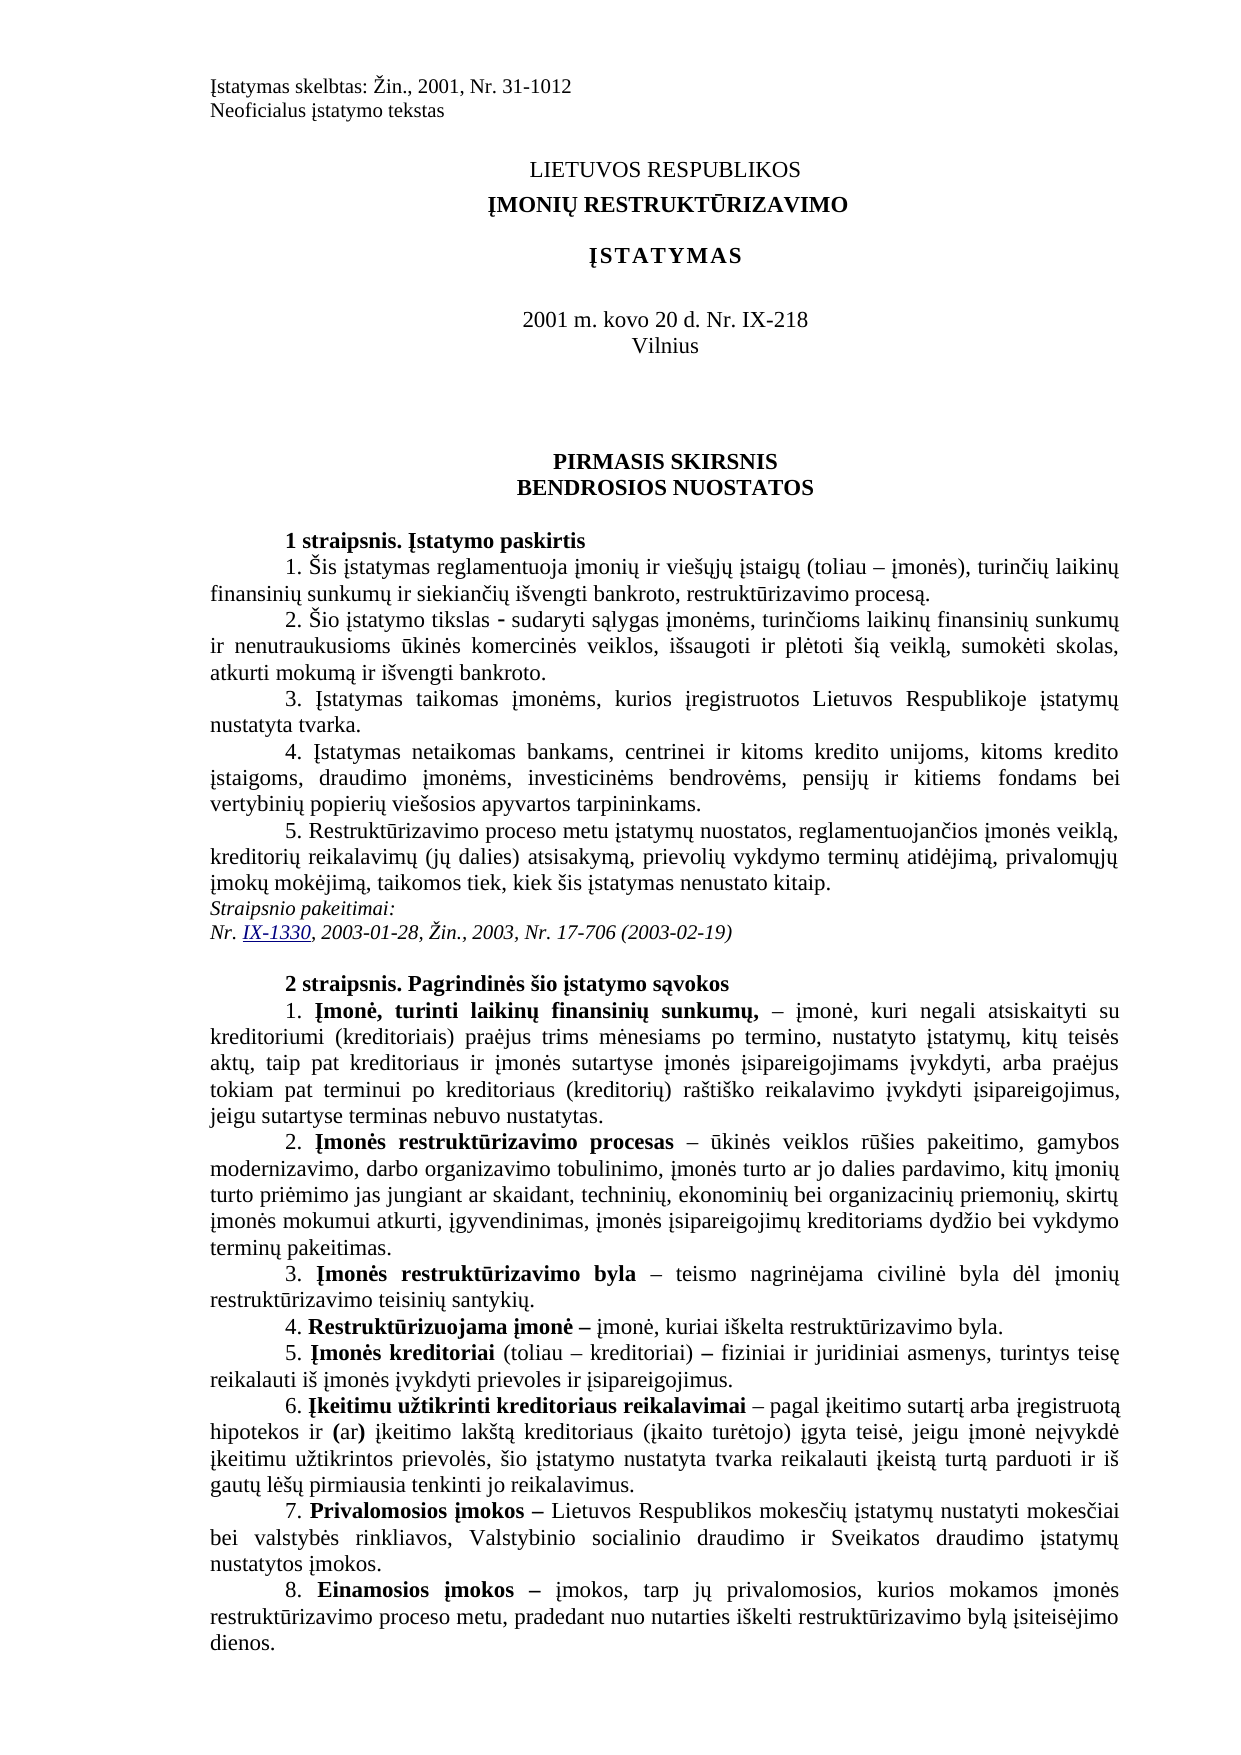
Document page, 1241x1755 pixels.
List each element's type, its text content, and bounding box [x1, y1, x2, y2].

text ĮSTATYMAS [210, 242, 1120, 269]
text Nr. IX-1330, 2003-01-28, Žin., 2003, Nr. 17-706 (2003-02-19) [210, 920, 1120, 944]
text 8. Einamosios įmokos – įmokos, tarp jų privalomosios, kurios mokamos įmonės restruktūrizavimo proceso metu, pradedant nuo nutarties iškelti restruktūrizavimo bylą įsiteisėjimo dienos. [210, 1576, 1120, 1656]
text Neoficialus įstatymo tekstas [210, 98, 1120, 122]
text 4. Įstatymas netaikomas bankams, centrinei ir kitoms kredito unijoms, kitoms kredito įstaigoms, draudimo įmonėms, investicinėms bendrovėms, pensijų ir kitiems fondams bei vertybinių popierių viešosios apyvartos tarpininkams. [210, 738, 1120, 817]
text 1. Įmonė, turinti laikinų finansinių sunkumų, – įmonė, kuri negali atsiskaityti su kreditoriumi (kreditoriais) praėjus trims mėnesiams po termino, nustatyto įstatymų, kitų teisės aktų, taip pat kreditoriaus ir įmonės sutartyse įmonės įsipareigojimams įvykdyti, arba praėjus tokiam pat terminui po kreditoriaus (kreditorių) raštiško reikalavimo įvykdyti įsipareigojimus, jeigu sutartyse terminas nebuvo nustatytas. [210, 997, 1120, 1128]
text Įstatymas skelbtas: Žin., 2001, Nr. 31-1012 [210, 73, 1120, 98]
text 2. Šio įstatymo tikslas  sudaryti sąlygas įmonėms, turinčioms laikinų finansinių sunkumų ir nenutraukusioms ūkinės komercinės veiklos, išsaugoti ir plėtoti šią veiklą, sumokėti skolas, atkurti mokumą ir išvengti bankroto. [210, 606, 1120, 685]
text 3. Įmonės restruktūrizavimo byla – teismo nagrinėjama civilinė byla dėl įmonių restruktūrizavimo teisinių santykių. [210, 1260, 1120, 1313]
text 3. Įstatymas taikomas įmonėms, kurios įregistruotos Lietuvos Respublikoje įstatymų nustatyta tvarka. [210, 685, 1120, 738]
text BENDROSIOS NUOSTATOS [210, 474, 1120, 501]
text ĮMONIŲ RESTRUKTŪRIZAVIMO [210, 191, 1120, 217]
text 6. Įkeitimu užtikrinti kreditoriaus reikalavimai – pagal įkeitimo sutartį arba įregistruotą hipotekos ir (ar) įkeitimo lakštą kreditoriaus (įkaito turėtojo) įgyta teisė, jeigu įmonė neįvykdė įkeitimu užtikrintos prievolės, šio įstatymo nustatyta tvarka reikalauti įkeistą turtą parduoti ir iš gautų lėšų pirmiausia tenkinti jo reikalavimus. [210, 1392, 1120, 1497]
text Straipsnio pakeitimai: [210, 896, 1120, 920]
text 1. Šis įstatymas reglamentuoja įmonių ir viešųjų įstaigų (toliau – įmonės), turinčių laikinų finansinių sunkumų ir siekiančių išvengti bankroto, restruktūrizavimo procesą. [210, 553, 1120, 606]
text 1 straipsnis. Įstatymo paskirtis [210, 527, 1120, 553]
text 4. Restruktūrizuojama įmonė – įmonė, kuriai iškelta restruktūrizavimo byla. [210, 1313, 1120, 1339]
text 2001 m. kovo 20 d. Nr. IX-218 Vilnius [210, 306, 1120, 359]
text 5. Restruktūrizavimo proceso metu įstatymų nuostatos, reglamentuojančios įmonės veiklą, kreditorių reikalavimų (jų dalies) atsisakymą, prievolių vykdymo terminų atidėjimą, privalomųjų įmokų mokėjimą, taikomos tiek, kiek šis įstatymas nenustato kitaip. [210, 817, 1119, 896]
text 2. Įmonės restruktūrizavimo procesas – ūkinės veiklos rūšies pakeitimo, gamybos modernizavimo, darbo organizavimo tobulinimo, įmonės turto ar jo dalies pardavimo, kitų įmonių turto priėmimo jas jungiant ar skaidant, techninių, ekonominių bei organizacinių priemonių, skirtų įmonės mokumui atkurti, įgyvendinimas, įmonės įsipareigojimų kreditoriams dydžio bei vykdymo terminų pakeitimas. [210, 1128, 1120, 1260]
text 2 straipsnis. Pagrindinės šio įstatymo sąvokos [210, 970, 1120, 997]
subtitle PIRMASIS SKIRSNIS [210, 448, 1120, 474]
text 5. Įmonės kreditoriai (toliau – kreditoriai) – fiziniai ir juridiniai asmenys, turintys teisę reikalauti iš įmonės įvykdyti prievoles ir įsipareigojimus. [210, 1339, 1120, 1392]
text LIETUVOS RESPUBLIKOS [210, 156, 1120, 183]
text 7. Privalomosios įmokos – Lietuvos Respublikos mokesčių įstatymų nustatyti mokesčiai bei valstybės rinkliavos, Valstybinio socialinio draudimo ir Sveikatos draudimo įstatymų nustatytos įmokos. [210, 1497, 1120, 1576]
